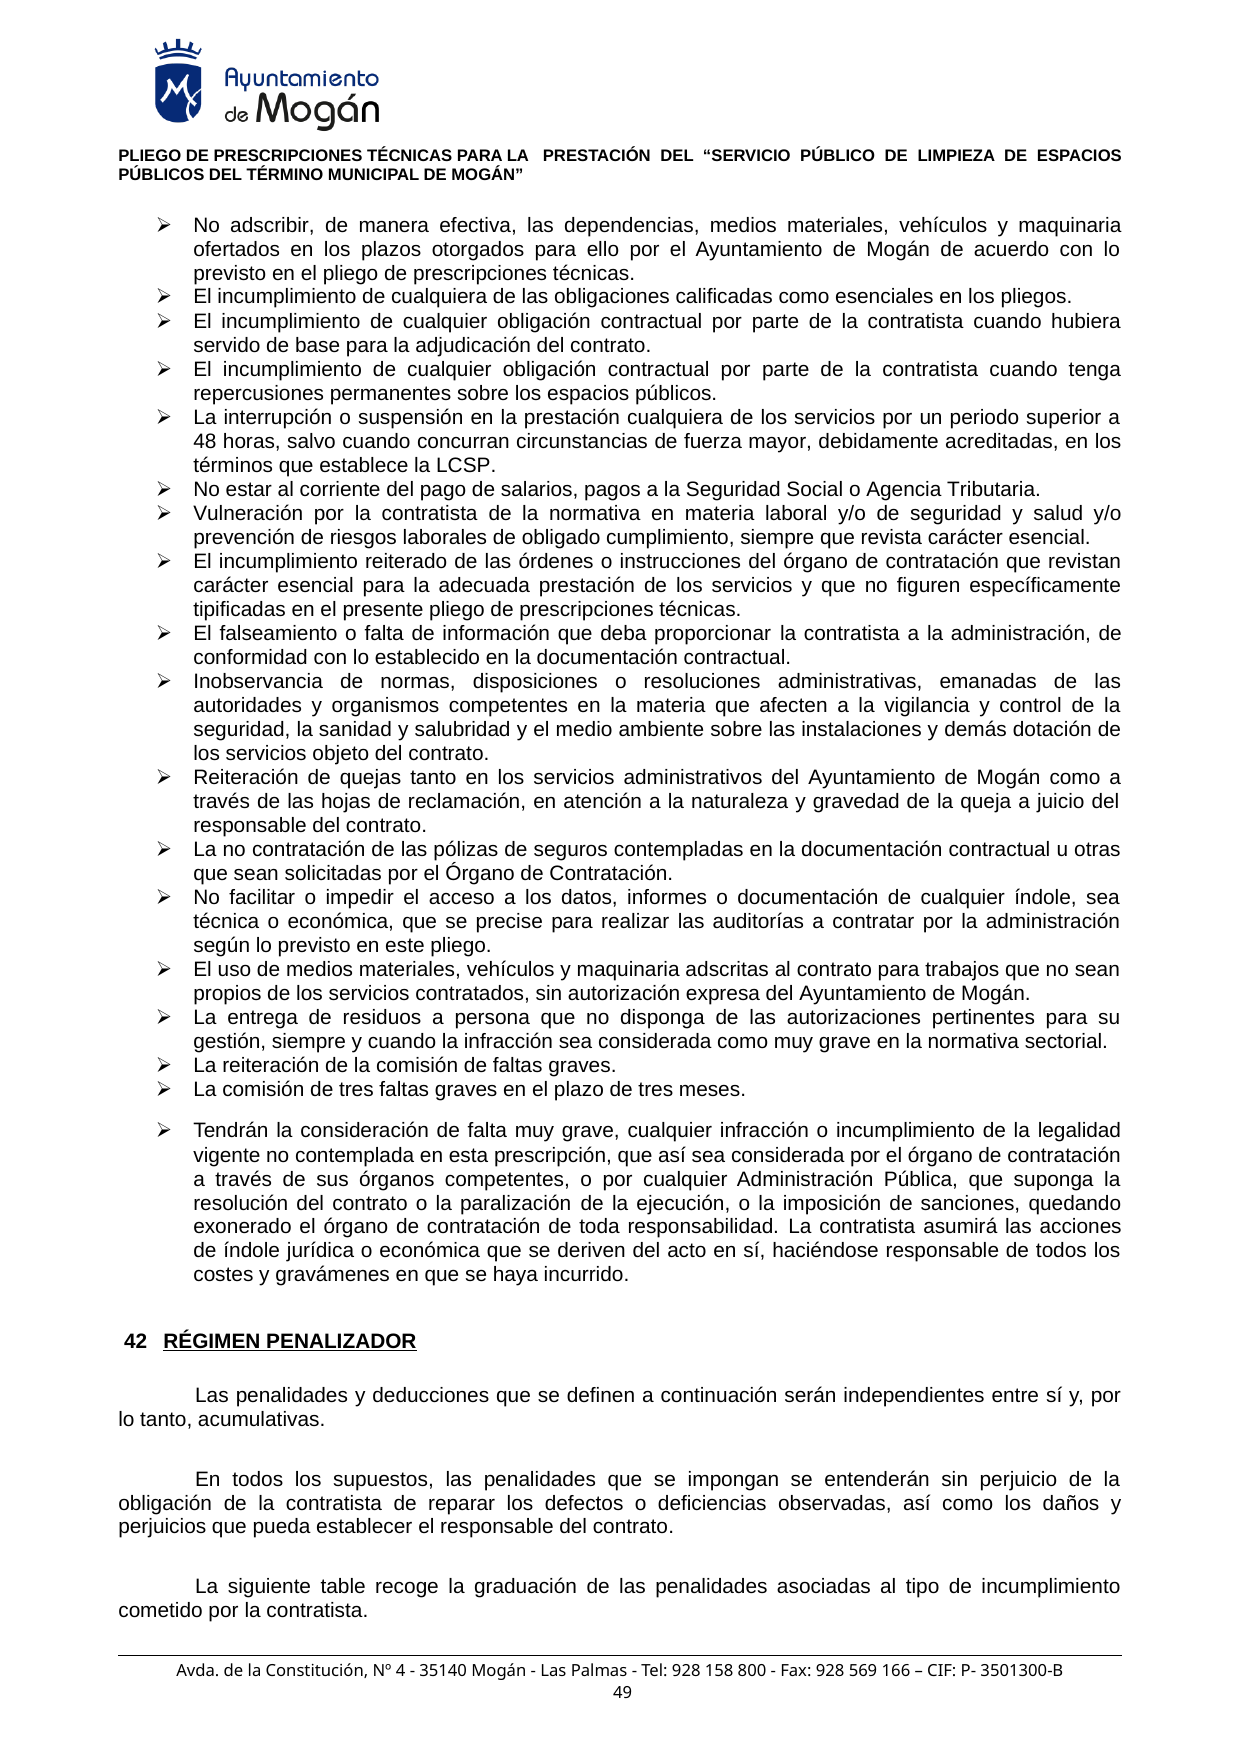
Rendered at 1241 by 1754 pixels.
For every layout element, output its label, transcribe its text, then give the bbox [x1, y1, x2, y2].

list Inobservancia de normas, disposiciones o resoluciones administrativas, emanadas de las autoridades y organismos competentes en la materia que afecten a la vigilancia y control de la seguridad, la sanidad y salubridad y el medio ambiente sobre las instalaciones y demás dotación de los servicios objeto del contrato. [156, 668, 1122, 764]
list El incumplimiento de cualquier obligación contractual por parte de la contratista cuando hubiera servido de base para la adjudicación del contrato. [156, 308, 1122, 356]
picture [140, 17, 396, 149]
list Reiteración de quejas tanto en los servicios administrativos del Ayuntamiento de Mogán como a través de las hojas de reclamación, en atención a la naturaleza y gravedad de la queja a juicio del responsable del contrato. [156, 764, 1122, 836]
list El incumplimiento reiterado de las órdenes o instrucciones del órgano de contratación que revistan carácter esencial para la adecuada prestación de los servicios y que no figuren específicamente tipificadas en el presente pliego de prescripciones técnicas. [156, 548, 1122, 621]
list La no contratación de las pólizas de seguros contempladas en la documentación contractual u otras que sean solicitadas por el Órgano de Contratación. [156, 836, 1122, 884]
list No adscribir, de manera efectiva, las dependencias, medios materiales, vehículos y maquinaria ofertados en los plazos otorgados para ello por el Ayuntamiento de Mogán de acuerdo con lo previsto en el pliego de prescripciones técnicas. [156, 212, 1122, 284]
text La siguiente table recoge la graduación de las penalidades asociadas al tipo de incumplimiento cometido por la contratista. [118, 1574, 1122, 1622]
text Las penalidades y deducciones que se definen a continuación serán independientes entre sí y, por lo tanto, acumulativas. [118, 1383, 1122, 1431]
text En todos los supuestos, las penalidades que se impongan se entenderán sin perjuicio de la obligación de la contratista de reparar los defectos o deficiencias observadas, así como los daños y perjuicios que pueda establecer el responsable del contrato. [118, 1466, 1122, 1538]
list El incumplimiento de cualquiera de las obligaciones calificadas como esenciales en los pliegos. [156, 284, 1122, 308]
list La entrega de residuos a persona que no disponga de las autorizaciones pertinentes para su gestión, siempre y cuando la infracción sea considerada como muy grave en la normativa sectorial. [156, 1004, 1122, 1052]
list Vulneración por la contratista de la normativa en materia laboral y/o de seguridad y salud y/o prevención de riesgos laborales de obligado cumplimiento, siempre que revista carácter esencial. [156, 501, 1122, 548]
list No estar al corriente del pago de salarios, pagos a la Seguridad Social o Agencia Tributaria. [156, 476, 1122, 501]
list La reiteración de la comisión de faltas graves. [156, 1052, 1122, 1077]
list El incumplimiento de cualquier obligación contractual por parte de la contratista cuando tenga repercusiones permanentes sobre los espacios públicos. [156, 356, 1122, 404]
subtitle RÉGIMEN PENALIZADOR [118, 1329, 1122, 1353]
list La comisión de tres faltas graves en el plazo de tres meses. [156, 1077, 1122, 1101]
list No facilitar o impedir el acceso a los datos, informes o documentación de cualquier índole, sea técnica o económica, que se precise para realizar las auditorías a contratar por la administración según lo previsto en este pliego. [156, 884, 1122, 956]
list Tendrán la consideración de falta muy grave, cualquier infracción o incumplimiento de la legalidad vigente no contemplada en esta prescripción, que así sea considerada por el órgano de contratación a través de sus órganos competentes, o por cualquier Administración Pública, que suponga la resolución del contrato o la paralización de la ejecución, o la imposición de sanciones, quedando exonerado el órgano de contratación de toda responsabilidad. La contratista asumirá las acciones de índole jurídica o económica que se deriven del acto en sí, haciéndose responsable de todos los costes y gravámenes en que se haya incurrido. [156, 1118, 1122, 1286]
list El falseamiento o falta de información que deba proporcionar la contratista a la administración, de conformidad con lo establecido en la documentación contractual. [156, 621, 1122, 668]
list La interrupción o suspensión en la prestación cualquiera de los servicios por un periodo superior a 48 horas, salvo cuando concurran circunstancias de fuerza mayor, debidamente acreditadas, en los términos que establece la LCSP. [156, 404, 1122, 476]
list El uso de medios materiales, vehículos y maquinaria adscritas al contrato para trabajos que no sean propios de los servicios contratados, sin autorización expresa del Ayuntamiento de Mogán. [156, 956, 1122, 1004]
